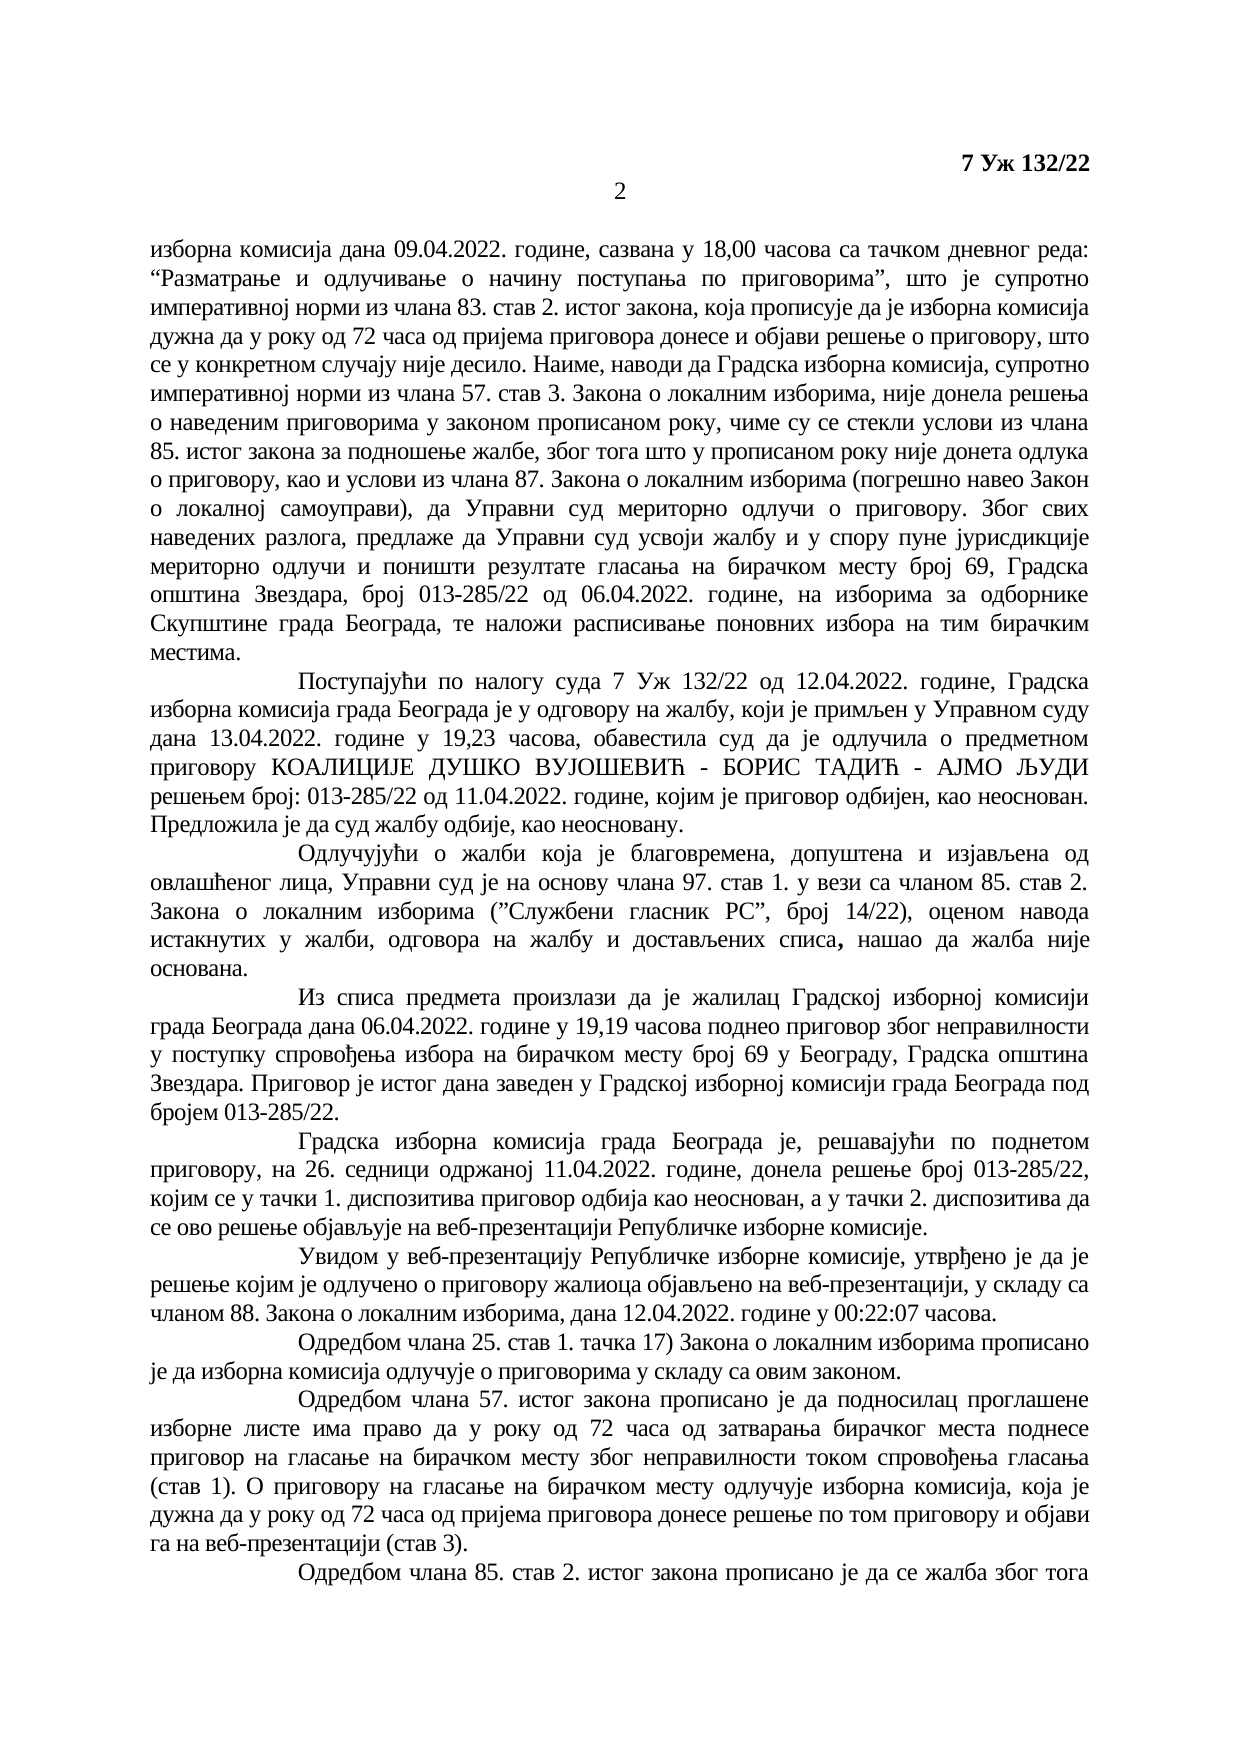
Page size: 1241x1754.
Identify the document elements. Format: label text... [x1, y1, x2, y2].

text Одредбом члана 85. став 2. истог закона прописано је да се жалба због тога [150, 1557, 1090, 1586]
text Увидом у веб-презентацију Републичке изборне комисије, утврђено је да је решење којим је одлучено о приговору жалиоца објављено на веб-презентацији, у складу са чланом 88. Закона о локалним изборима, дана 12.04.2022. године у 00:22:07 часова. [150, 1241, 1090, 1327]
text Одредбом члана 25. став 1. тачка 17) Закона о локалним изборима прописано је да изборна комисија одлучује о приговорима у складу са овим законом. [150, 1327, 1090, 1384]
text Одредбом члана 57. истог закона прописано је да подносилац проглашене изборне листе има право да у року од 72 часа од затварања бирачког места поднесе приговор на гласање на бирачком месту због неправилности током спровођења гласања (став 1). О приговору на гласање на бирачком месту одлучује изборна комисија, која је дужна да у року од 72 часа од пријема приговора донесе решење по том приговору и објави га на веб-презентацији (став 3). [150, 1384, 1090, 1557]
text Градска изборна комисија града Београда је, решавајући по поднетом приговору, на 26. седници одржаној 11.04.2022. године, донела решење број 013-285/22, којим се у тачки 1. диспозитива приговор одбија као неоснован, а у тачки 2. диспозитива да се ово решење објављује на веб-презентацији Републичке изборне комисије. [150, 1126, 1090, 1241]
text Поступајући по налогу суда 7 Уж 132/22 од 12.04.2022. године, Градска изборна комисија града Београда је у одговору на жалбу, који је примљен у Управном суду дана 13.04.2022. године у 19,23 часова, обавестила суд да је одлучила о предметном приговору КОАЛИЦИЈЕ ДУШКО ВУЈОШЕВИЋ - БОРИС ТАДИЋ - АЈМО ЉУДИ решењем број: 013-285/22 од 11.04.2022. године, којим је приговор одбијен, као неоснован. Предложила је да суд жалбу одбије, као неосновану. [150, 666, 1090, 838]
text изборна комисија дана 09.04.2022. године, сазвана у 18,00 часова са тачком дневног реда: “Разматрање и одлучивање о начину поступања по приговорима”, што је супротно императивној норми из члана 83. став 2. истог закона, која прописује да је изборна комисија дужна да у року од 72 часа од пријема приговора донесе и објави решење о приговору, што се у конкретном случају није десило. Наиме, наводи да Градска изборна комисија, супротно императивној норми из члана 57. став 3. Закона о локалним изборима, није донела решења о наведеним приговорима у законом прописаном року, чиме су се стекли услови из члана 85. истог закона за подношење жалбе, због тога што у прописаном року није донета одлука о приговору, као и услови из члана 87. Закона о локалним изборима (погрешно навео Закон о локалној самоуправи), да Управни суд мериторно одлучи о приговору. Због свих наведених разлога, предлаже да Управни суд усвоји жалбу и у спору пуне јурисдикције мериторно одлучи и поништи резултате гласања на бирачком месту број 69, Градска општина Звездара, број 013-285/22 од 06.04.2022. године, на изборима за одборнике Скупштине града Београда, те наложи расписивање поновних избора на тим бирачким местима. [150, 234, 1090, 666]
text Одлучујући о жалби која је благовремена, допуштена и изјављена од овлашћеног лица, Управни суд је на основу члана 97. став 1. у вези са чланом 85. став 2. Закона о локалним изборима (”Службени гласник РС”, број 14/22), оценом навода истакнутих у жалби, одговора на жалбу и достављених списа, нашао да жалба није основана. [150, 838, 1090, 982]
text Из списа предмета произлази да је жалилац Градској изборној комисији града Београда дана 06.04.2022. године у 19,19 часова поднео приговор због неправилности у поступку спровођења избора на бирачком месту број 69 у Београду, Градска општина Звездара. Приговор је истог дана заведен у Градској изборној комисији града Београда под бројем 013-285/22. [150, 982, 1090, 1126]
